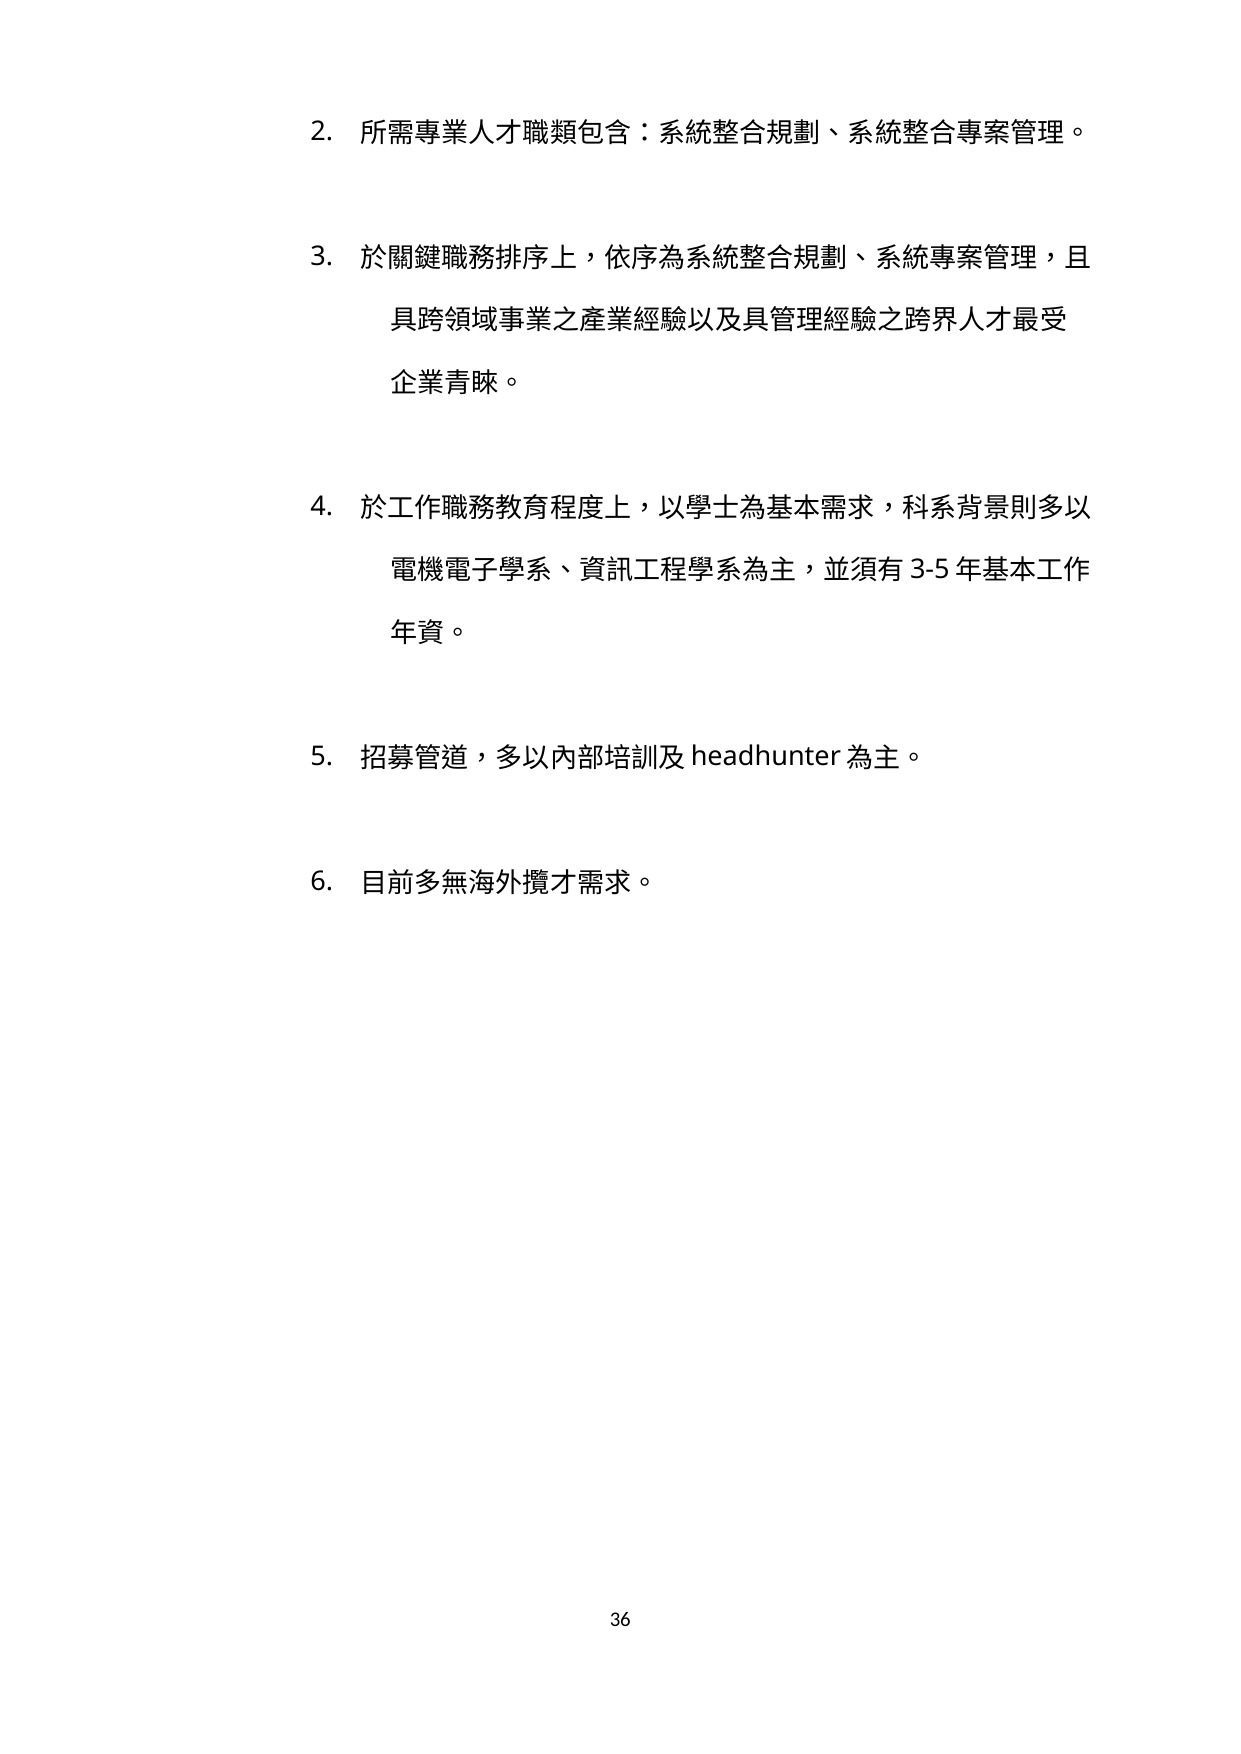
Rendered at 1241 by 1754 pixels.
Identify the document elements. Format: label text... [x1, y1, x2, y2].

list 於關鍵職務排序上，依序為系統整合規劃、系統專案管理，且具跨領域事業之產業經驗以及具管理經驗之跨界人才最受企業青睞。 [310, 214, 1092, 401]
list 所需專業人才職類包含：系統整合規劃、系統整合專案管理。 [310, 89, 1092, 151]
list 招募管道，多以內部培訓及headhunter為主。 [310, 714, 1092, 776]
list 目前多無海外攬才需求。 [310, 839, 1092, 901]
list 於工作職務教育程度上，以學士為基本需求，科系背景則多以電機電子學系、資訊工程學系為主，並須有3-5年基本工作年資。 [310, 464, 1092, 651]
